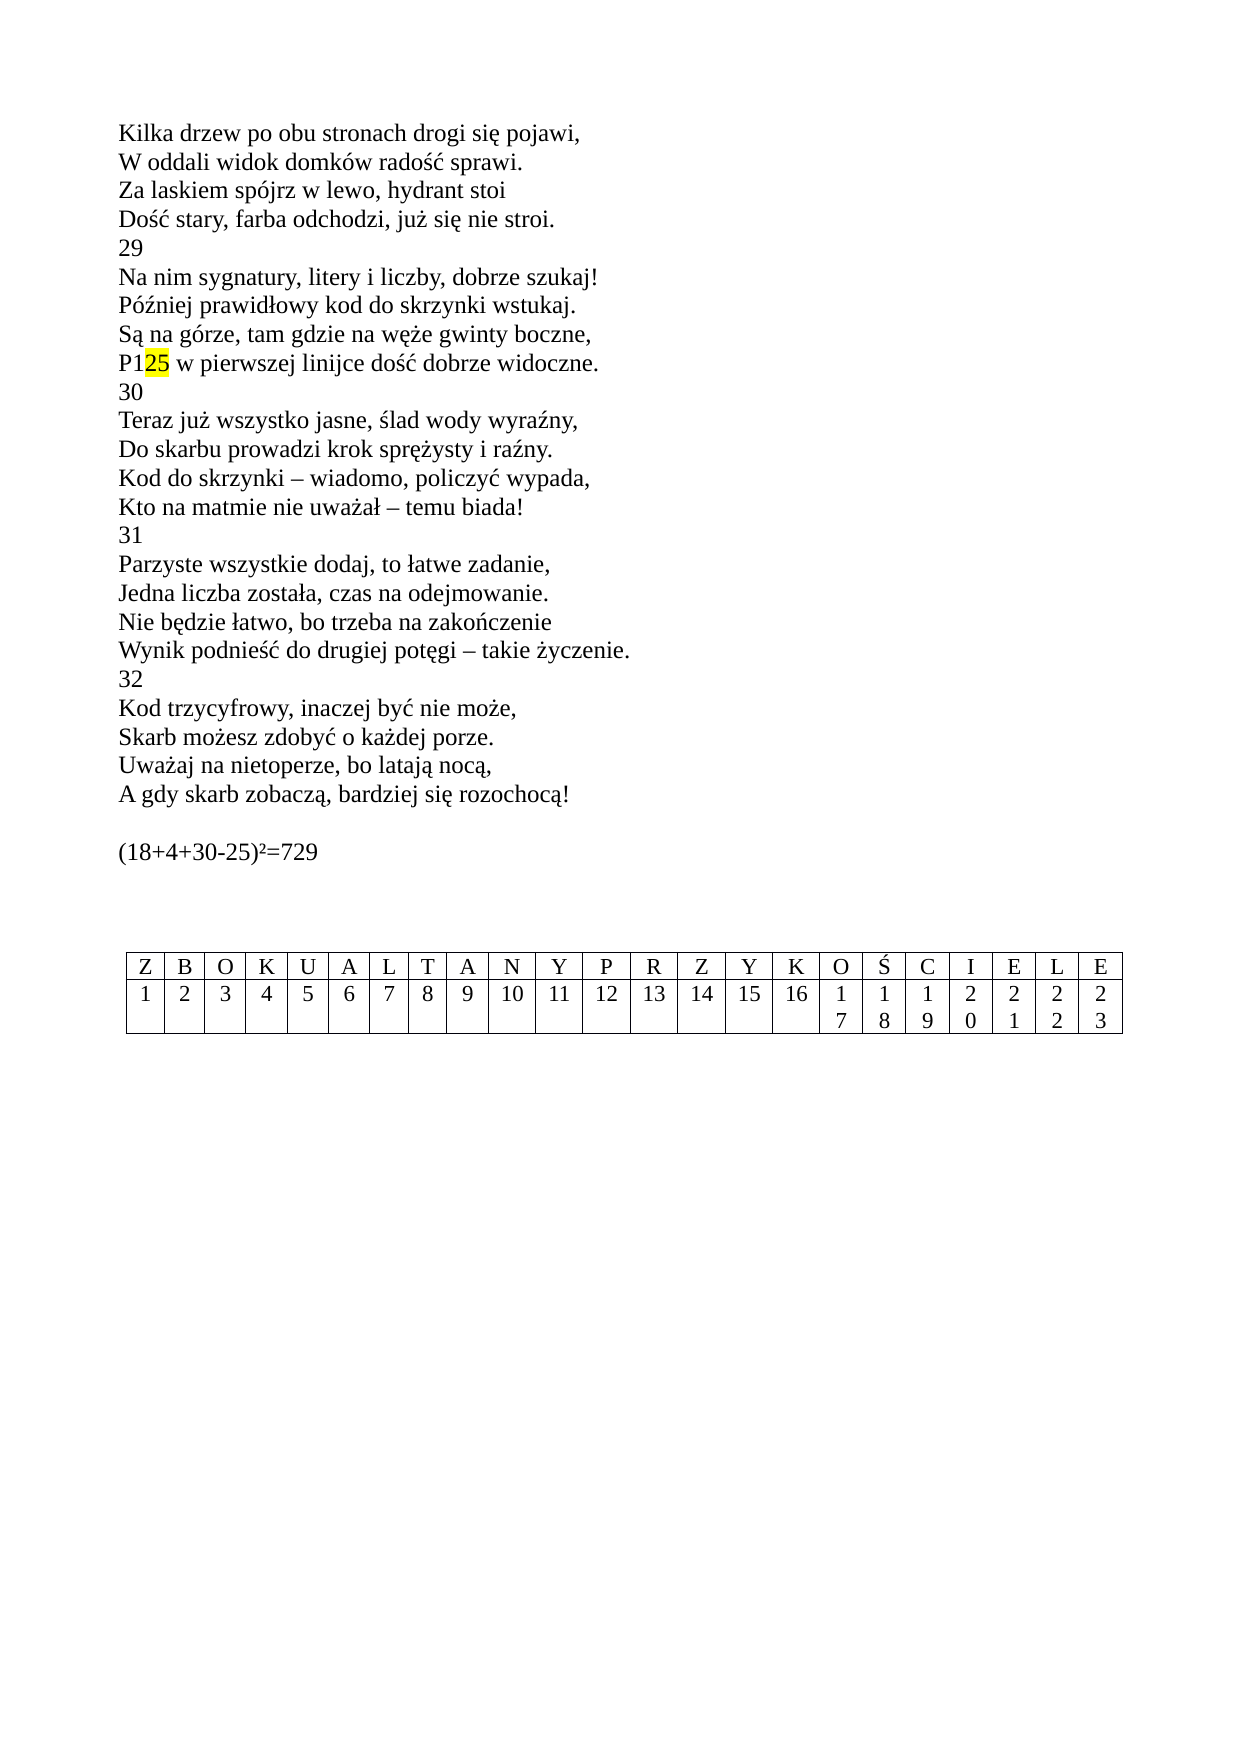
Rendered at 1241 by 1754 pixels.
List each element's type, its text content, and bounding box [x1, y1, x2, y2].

text Jedna liczba została, czas na odejmowanie. [118, 578, 1122, 607]
text Skarb możesz zdobyć o każdej porze. [118, 722, 1122, 751]
table_cell 20 [950, 980, 992, 1033]
table_cell 23 [1079, 980, 1122, 1033]
text Parzyste wszystkie dodaj, to łatwe zadanie, [118, 549, 1122, 578]
table_cell 22 [1036, 980, 1078, 1033]
text A gdy skarb zobaczą, bardziej się rozochocą! [118, 779, 1122, 808]
table_header T [409, 953, 446, 979]
table_cell 14 [678, 980, 725, 1033]
text Kilka drzew po obu stronach drogi się pojawi, [118, 118, 1122, 147]
table_cell 8 [409, 980, 446, 1033]
table_header L [1036, 953, 1078, 979]
text W oddali widok domków radość sprawi. [118, 147, 1122, 176]
table_header R [631, 953, 677, 979]
table_header U [288, 953, 328, 979]
text Kto na matmie nie uważał – temu biada! [118, 492, 1122, 521]
text Kod do skrzynki – wiadomo, policzyć wypada, [118, 463, 1122, 492]
table_header E [1079, 953, 1122, 979]
table_cell 10 [489, 980, 535, 1033]
table_header B [165, 953, 204, 979]
text 30 [118, 377, 1122, 406]
table_cell 15 [726, 980, 772, 1033]
table_header L [370, 953, 408, 979]
text 32 [118, 664, 1122, 693]
table_header I [950, 953, 992, 979]
table_header O [205, 953, 245, 979]
table_cell 6 [329, 980, 369, 1033]
table_cell 17 [820, 980, 862, 1033]
text P125 w pierwszej linijce dość dobrze widoczne. [118, 348, 1122, 377]
table_header E [993, 953, 1035, 979]
text Na nim sygnatury, litery i liczby, dobrze szukaj! [118, 262, 1122, 291]
text Za laskiem spójrz w lewo, hydrant stoi [118, 176, 1122, 204]
text Później prawidłowy kod do skrzynki wstukaj. [118, 291, 1122, 319]
table_cell 11 [536, 980, 582, 1033]
table_header O [820, 953, 862, 979]
table_header Z [127, 953, 164, 979]
table_cell 4 [246, 980, 287, 1033]
table_header N [489, 953, 535, 979]
table_cell 21 [993, 980, 1035, 1033]
text Teraz już wszystko jasne, ślad wody wyraźny, [118, 406, 1122, 434]
text 29 [118, 233, 1122, 262]
text Dość stary, farba odchodzi, już się nie stroi. [118, 204, 1122, 233]
table_header A [329, 953, 369, 979]
table_cell 7 [370, 980, 408, 1033]
text Nie będzie łatwo, bo trzeba na zakończenie [118, 607, 1122, 636]
text Uważaj na nietoperze, bo latają nocą, [118, 751, 1122, 779]
table_header C [906, 953, 949, 979]
text Kod trzycyfrowy, inaczej być nie może, [118, 693, 1122, 722]
table_cell 18 [863, 980, 905, 1033]
table_header K [246, 953, 287, 979]
text Wynik podnieść do drugiej potęgi – takie życzenie. [118, 636, 1122, 664]
table_cell 12 [583, 980, 630, 1033]
table_cell 5 [288, 980, 328, 1033]
table_header K [773, 953, 819, 979]
text 31 [118, 521, 1122, 549]
table_cell 9 [447, 980, 488, 1033]
table_header P [583, 953, 630, 979]
table_header A [447, 953, 488, 979]
table_cell 13 [631, 980, 677, 1033]
table_header Z [678, 953, 725, 979]
table_header Y [536, 953, 582, 979]
table_cell 3 [205, 980, 245, 1033]
text Są na górze, tam gdzie na węże gwinty boczne, [118, 319, 1122, 348]
text Do skarbu prowadzi krok sprężysty i raźny. [118, 434, 1122, 463]
table_cell 16 [773, 980, 819, 1033]
table_cell 2 [165, 980, 204, 1033]
table_header Y [726, 953, 772, 979]
table_header Ś [863, 953, 905, 979]
table_cell 19 [906, 980, 949, 1033]
text (18+4+30-25)²=729 [118, 837, 1122, 866]
table_cell 1 [127, 980, 164, 1033]
